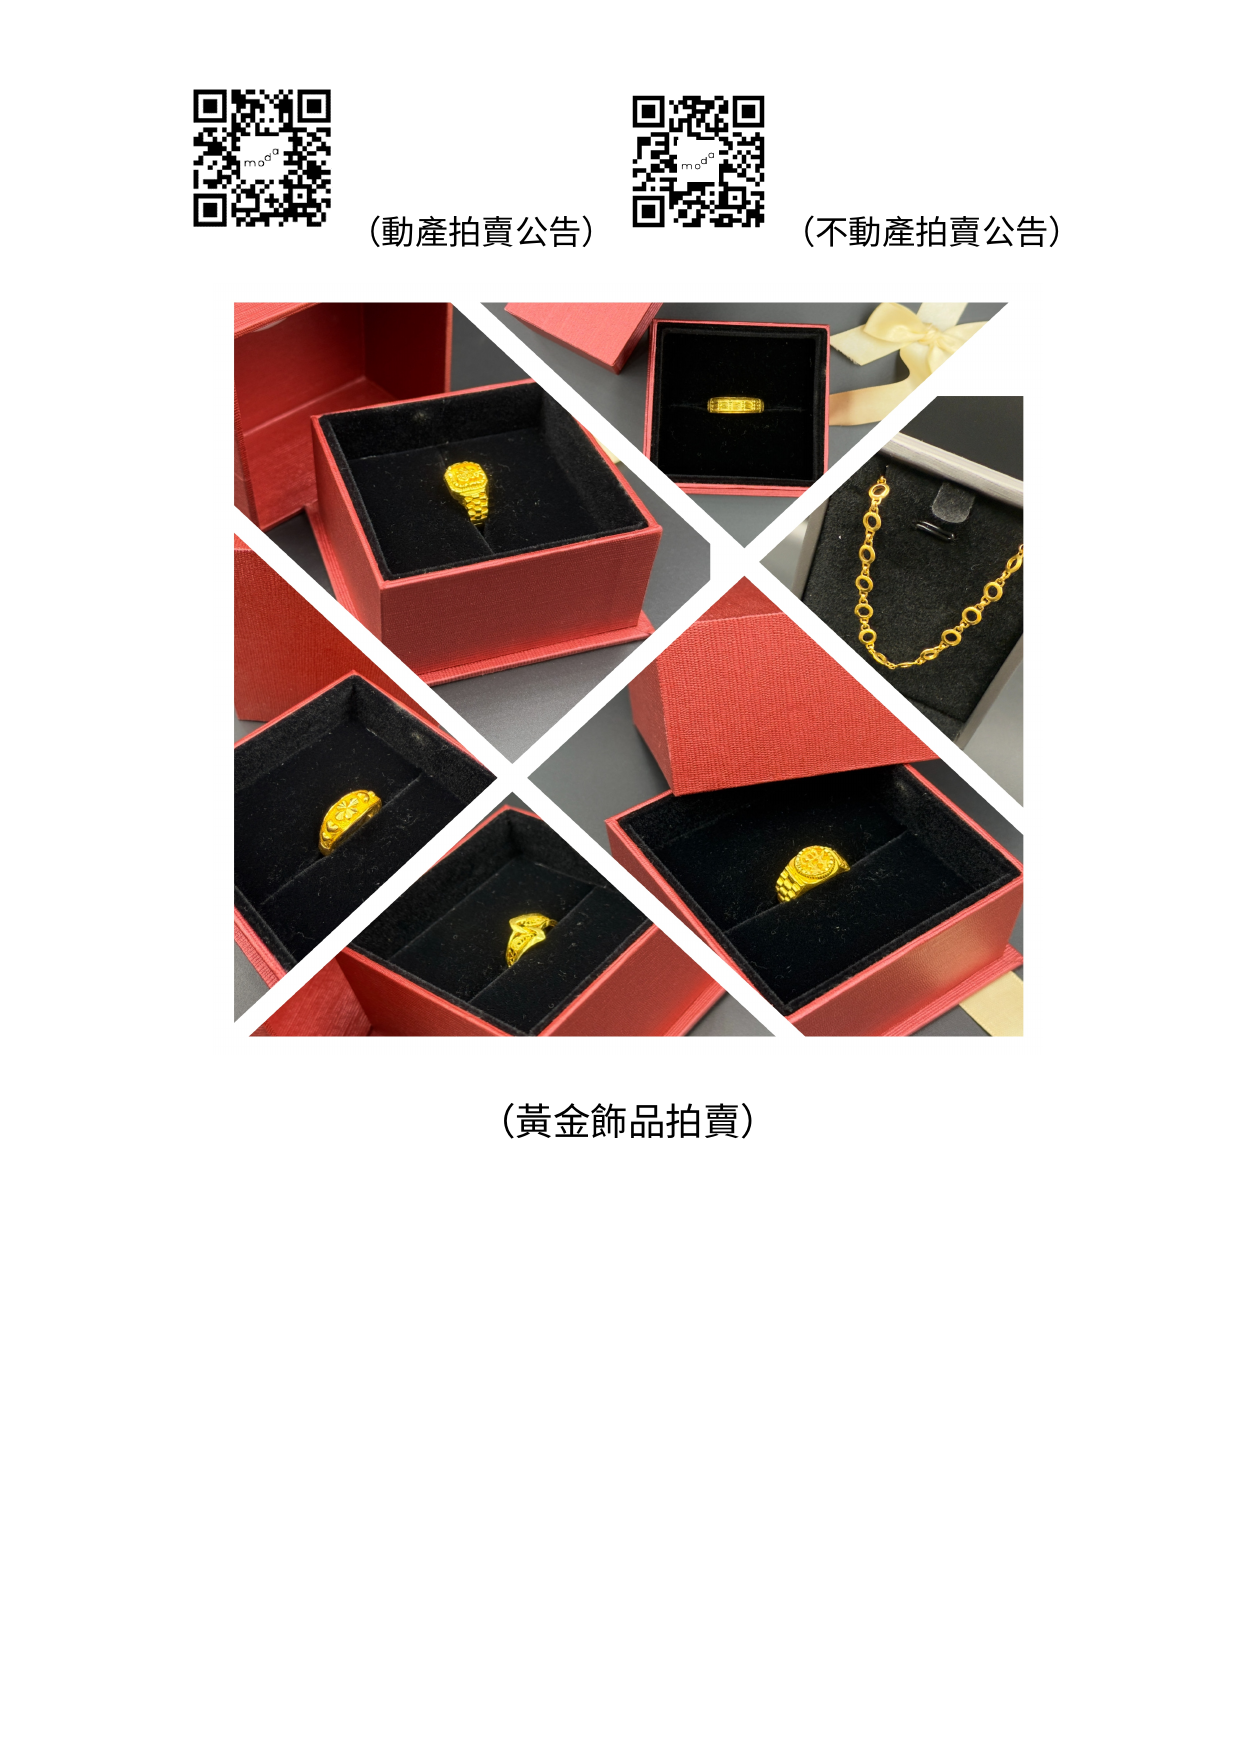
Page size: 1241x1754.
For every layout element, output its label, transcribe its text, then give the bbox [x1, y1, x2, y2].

text （黃金飾品拍賣） [169, 1082, 1087, 1157]
text （動產拍賣公告）（不動產拍賣公告） [169, 71, 1087, 258]
picture [213, 283, 1043, 1055]
picture [174, 70, 348, 245]
picture [614, 77, 782, 245]
